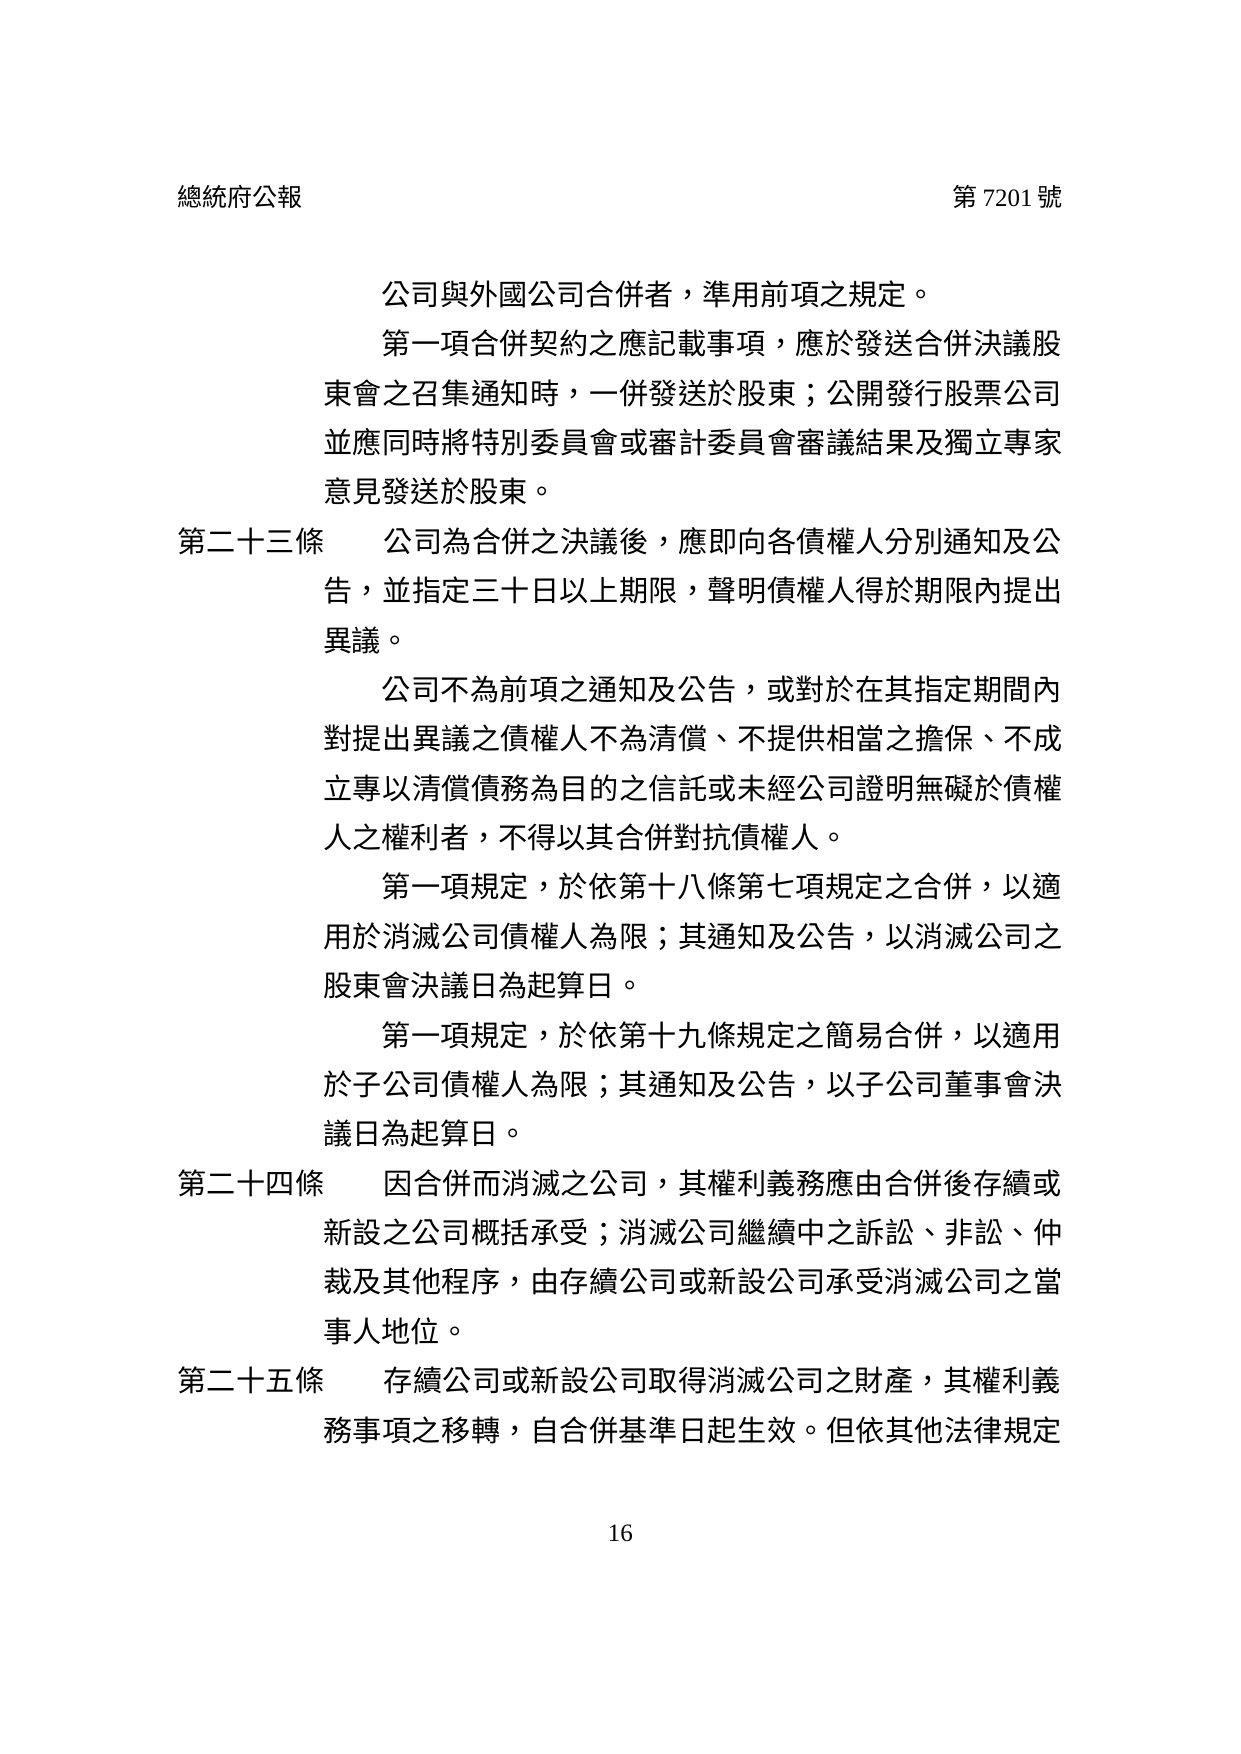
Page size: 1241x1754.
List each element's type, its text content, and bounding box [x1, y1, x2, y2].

text 公司與外國公司合併者，準用前項之規定。 [323, 266, 1063, 315]
text 第二十三條 公司為合併之決議後，應即向各債權人分別通知及公告，並指定三十日以上期限，聲明債權人得於期限內提出異議。 [177, 513, 1063, 661]
text 公司不為前項之通知及公告，或對於在其指定期間內對提出異議之債權人不為清償、不提供相當之擔保、不成立專以清償債務為目的之信託或未經公司證明無礙於債權人之權利者，不得以其合併對抗債權人。 [323, 661, 1063, 858]
text 第一項合併契約之應記載事項，應於發送合併決議股東會之召集通知時，一併發送於股東；公開發行股票公司並應同時將特別委員會或審計委員會審議結果及獨立專家意見發送於股東。 [323, 315, 1063, 513]
text 第一項規定，於依第十八條第七項規定之合併，以適用於消滅公司債權人為限；其通知及公告，以消滅公司之股東會決議日為起算日。 [323, 858, 1063, 1006]
text 第二十五條 存續公司或新設公司取得消滅公司之財產，其權利義務事項之移轉，自合併基準日起生效。但依其他法律規定其權利之取得、設定、喪失或變更應經登記者，非經登記，不得處分。 [177, 1352, 1063, 1451]
text 第一項規定，於依第十九條規定之簡易合併，以適用於子公司債權人為限；其通知及公告，以子公司董事會決議日為起算日。 [323, 1006, 1063, 1154]
text 第二十四條 因合併而消滅之公司，其權利義務應由合併後存續或新設之公司概括承受；消滅公司繼續中之訴訟、非訟、仲裁及其他程序，由存續公司或新設公司承受消滅公司之當事人地位。 [177, 1154, 1063, 1352]
